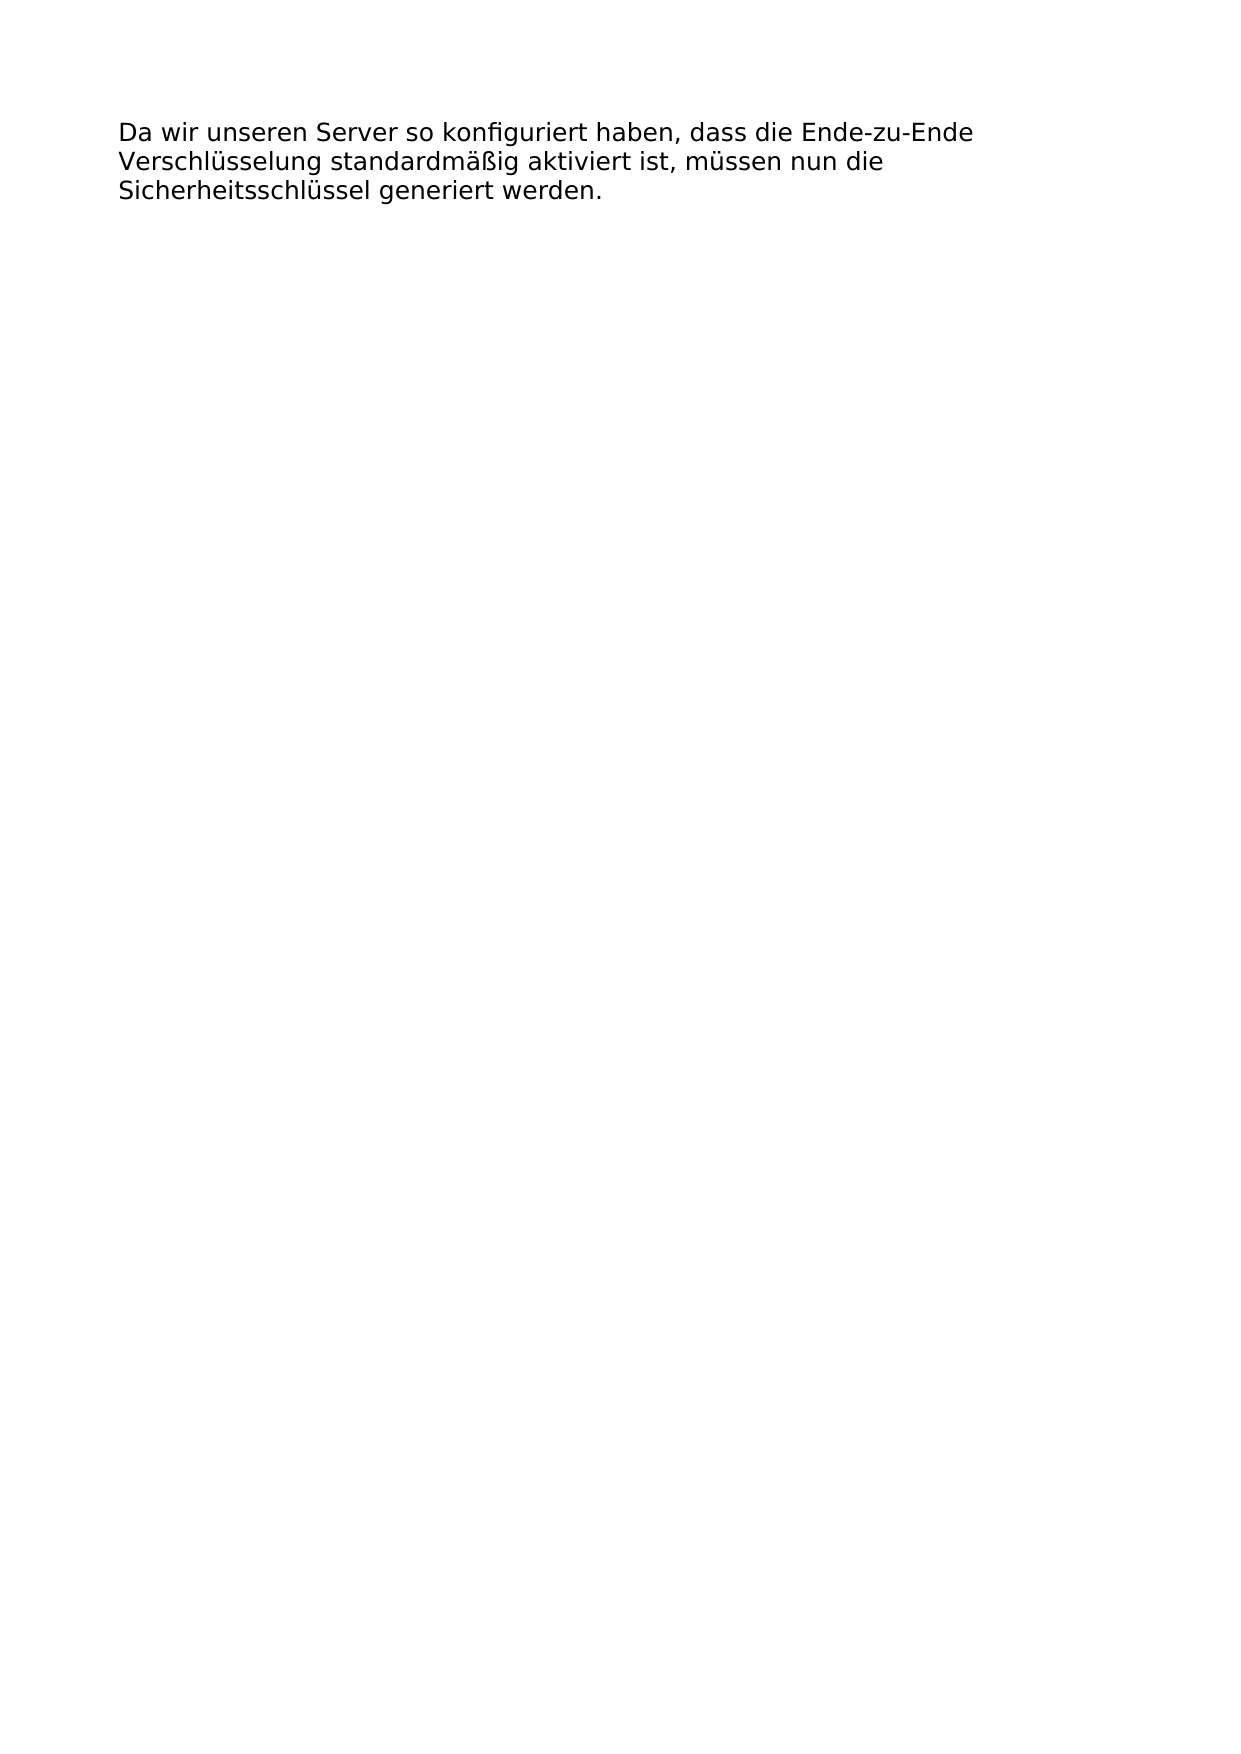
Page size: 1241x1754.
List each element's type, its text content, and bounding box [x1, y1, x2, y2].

text Da wir unseren Server so konfiguriert haben, dass die Ende-zu-Ende Verschlüsselung standardmäßig aktiviert ist, müssen nun die Sicherheitsschlüssel generiert werden. [118, 118, 1122, 206]
